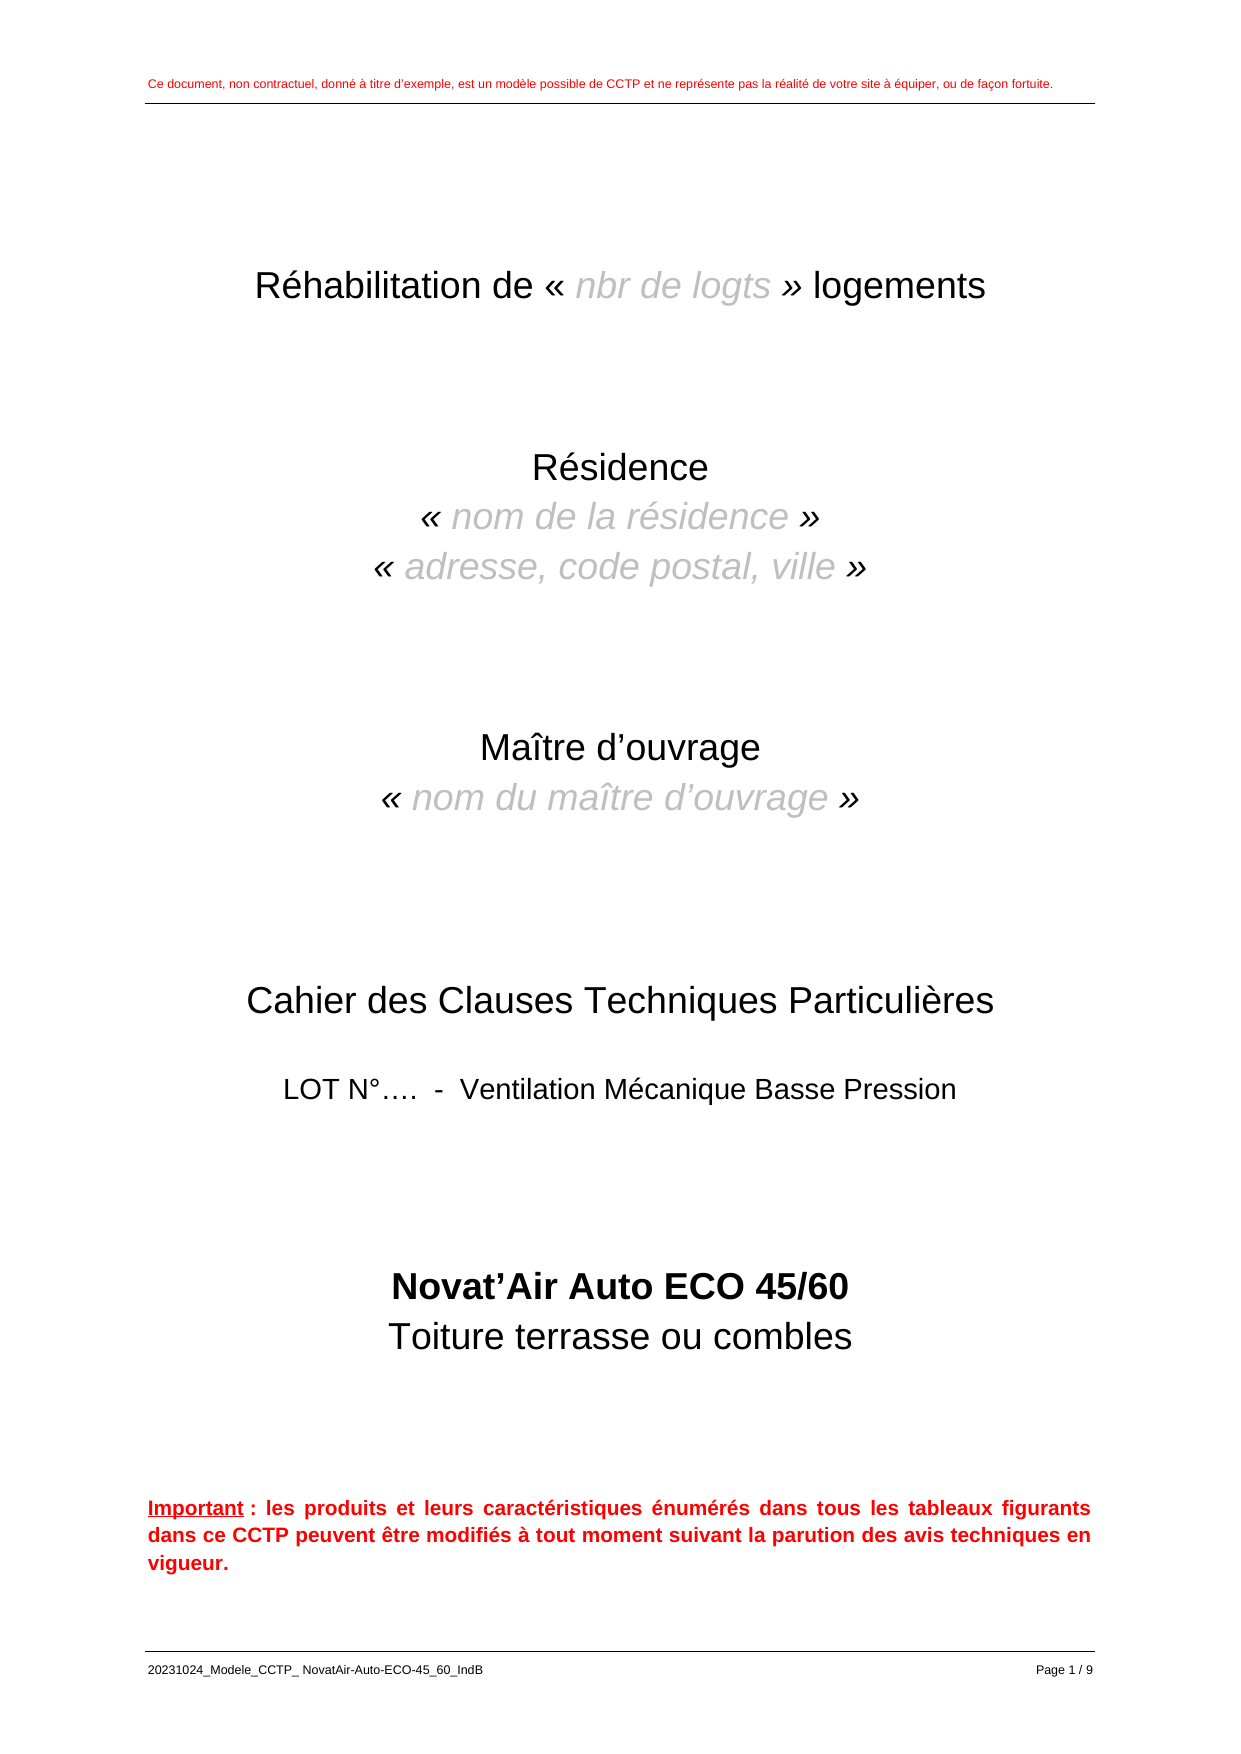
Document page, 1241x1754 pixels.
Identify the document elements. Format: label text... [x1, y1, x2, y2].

text Résidence [148, 445, 1092, 488]
text Important : les produits et leurs caractéristiques énumérés dans tous les tableaux figurants dans ce CCTP peuvent être modifiés à tout moment suivant la parution des avis techniques en vigueur. [148, 1495, 1092, 1574]
text « nom de la résidence » [148, 494, 1092, 537]
text Cahier des Clauses Techniques Particulières [148, 978, 1092, 1021]
text LOT N°…. - Ventilation Mécanique Basse Pression [148, 1072, 1092, 1105]
text Novat’Air Auto ECO 45/60 [148, 1264, 1092, 1307]
text « nom du maître d’ouvrage » [148, 775, 1092, 818]
text Réhabilitation de « nbr de logts » logements [148, 263, 1092, 306]
text Maître d’ouvrage [148, 725, 1092, 768]
text Toiture terrasse ou combles [148, 1314, 1092, 1357]
text « adresse, code postal, ville » [148, 544, 1092, 587]
